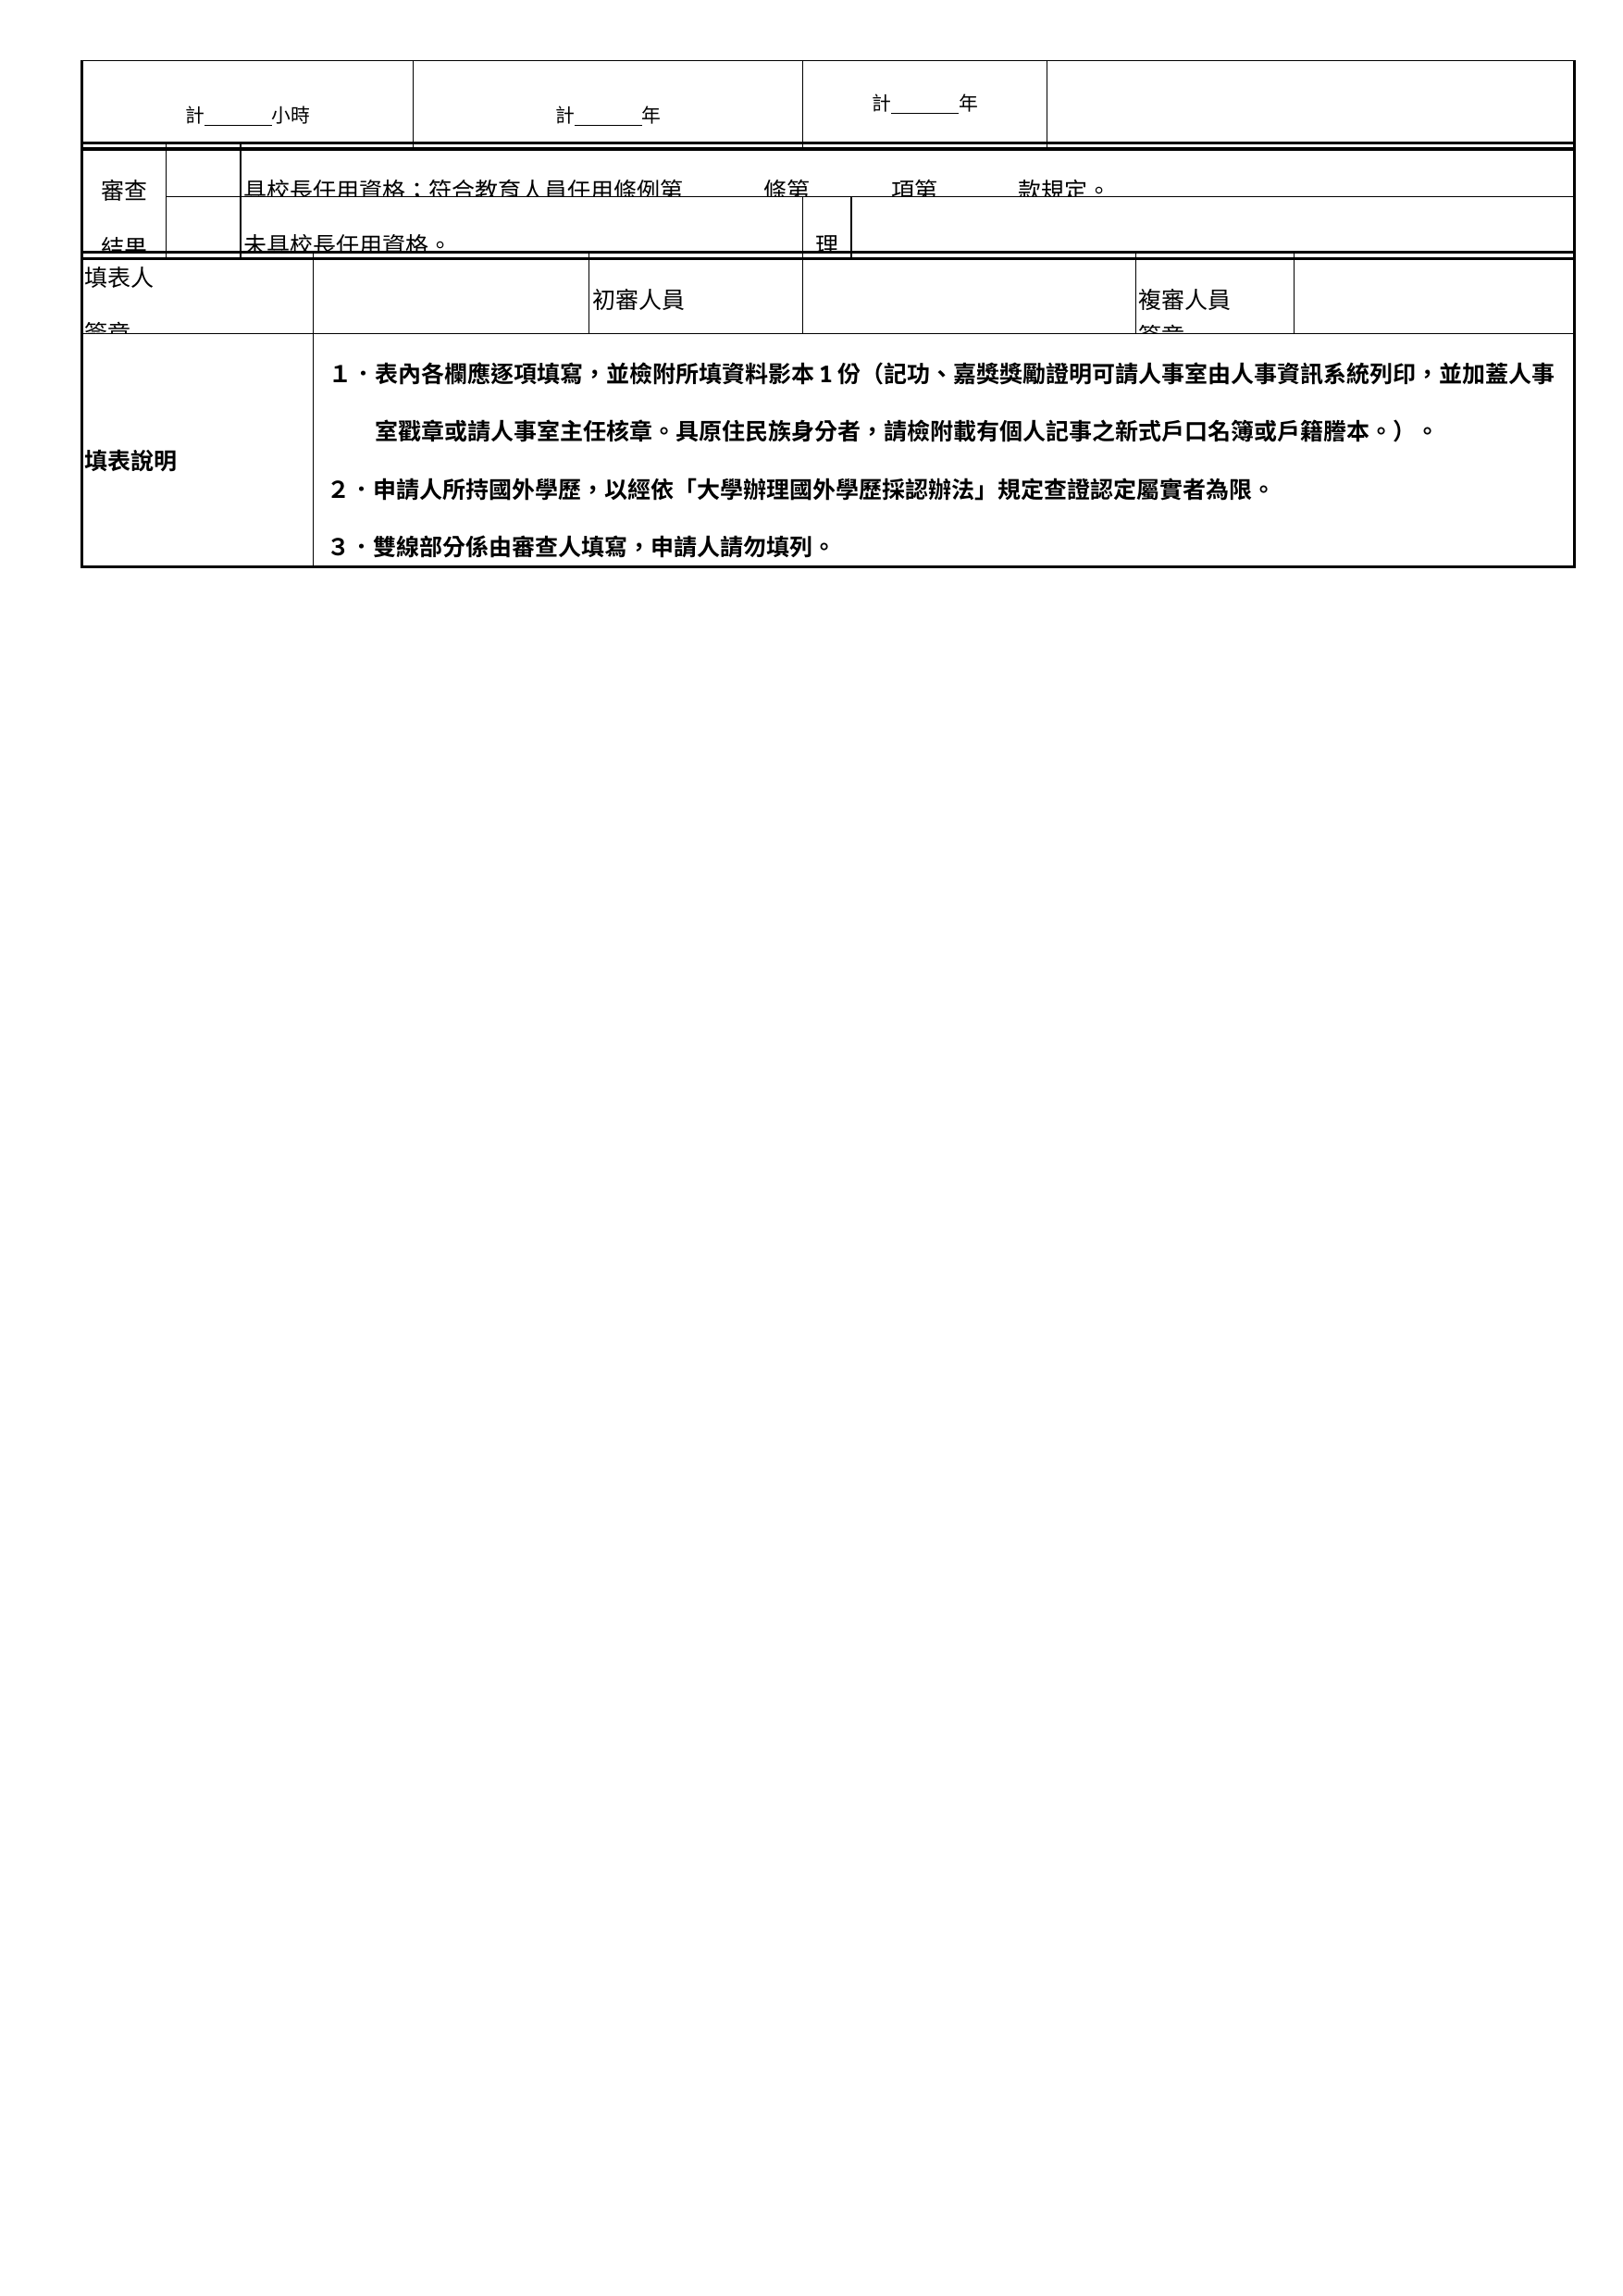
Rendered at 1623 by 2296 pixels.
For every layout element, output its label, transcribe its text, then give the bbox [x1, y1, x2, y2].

table_cell [167, 151, 240, 196]
table_cell 計 小時 [83, 61, 413, 142]
table_cell 初審人員 簽章 [589, 260, 802, 333]
table_cell [852, 197, 1573, 251]
table_cell [1295, 260, 1573, 333]
table_cell 具校長任用資格；符合教育人員任用條例第 條第 項第 款規定。 [242, 151, 1573, 196]
table_cell [167, 197, 240, 251]
table_cell [803, 260, 1135, 333]
table_cell 填表人 簽章 [242, 254, 313, 257]
table_cell １．表內各欄應逐項填寫，並檢附所填資料影本1份（記功、嘉獎獎勵證明可請人事室由人事資訊系統列印，並加蓋人事室戳章或請人事室主任核章。具原住民族身分者，請檢附載有個人記事之新式戶口名簿或戶籍謄本。）。 ２．申請人所持國外學歷，以經依「大學辦理國外學歷採認辦法」規定查證認定屬實者為限。 ３．雙線部分係由審查人填寫，申請人請勿填列。 [314, 334, 1573, 565]
table_cell [1295, 254, 1573, 257]
table_cell 計 年 [414, 61, 802, 142]
table_cell [1047, 61, 1573, 142]
table_cell [803, 254, 850, 257]
table_cell 填表人 簽章 [83, 254, 166, 257]
table_cell 計 年 [803, 61, 1047, 142]
table_cell 未具校長任用資格。 [242, 197, 802, 251]
table_cell 填表人 簽章 [83, 260, 313, 333]
table_cell [314, 260, 588, 333]
table_cell 複審人員 簽章 [1136, 254, 1294, 257]
table_cell 理由 [803, 197, 850, 251]
table_cell [314, 254, 588, 257]
table_cell 初審人員 簽章 [589, 254, 802, 257]
table_cell 填表說明 [83, 334, 313, 565]
table_cell 填表人 簽章 [167, 254, 240, 257]
table_cell [852, 254, 1135, 257]
table_cell 審查 結果 [83, 151, 166, 251]
table_cell 複審人員 簽章 [1136, 260, 1294, 333]
